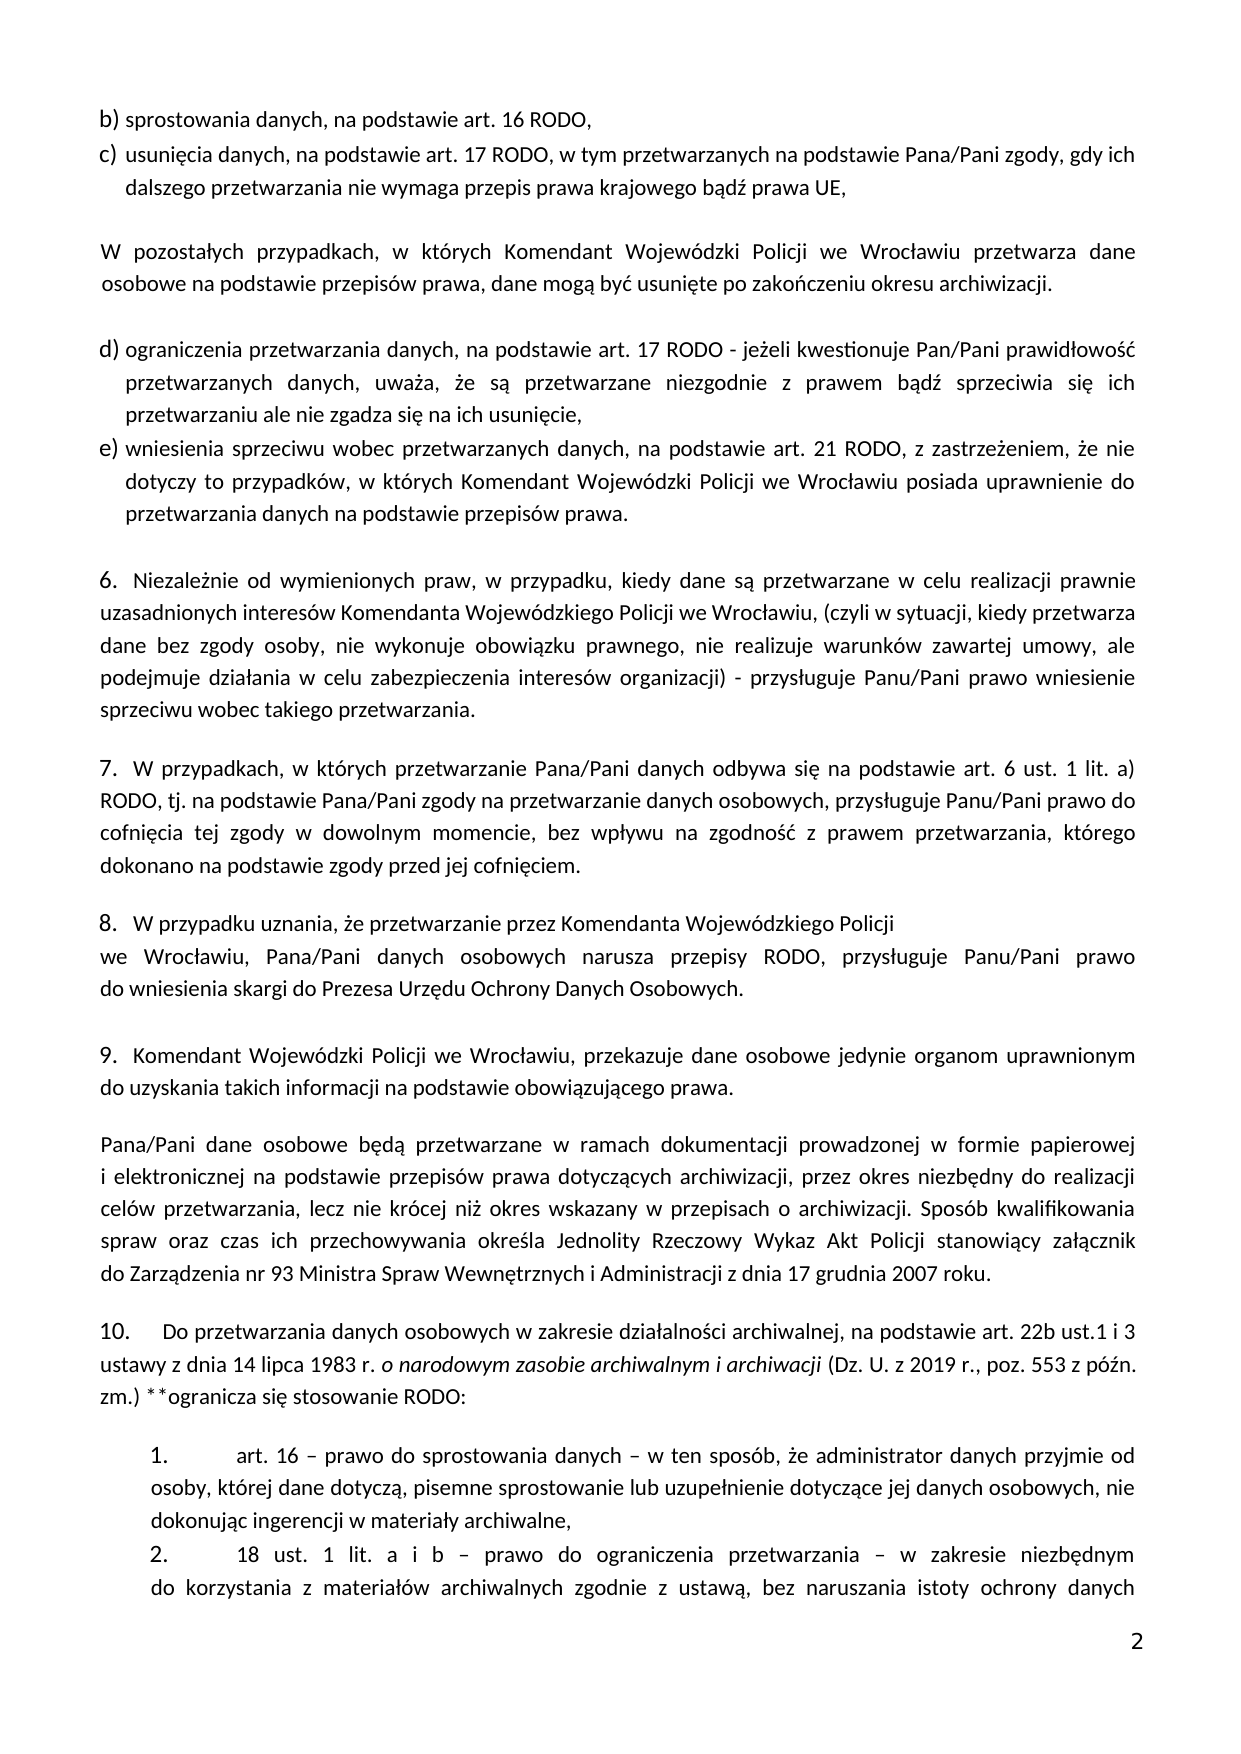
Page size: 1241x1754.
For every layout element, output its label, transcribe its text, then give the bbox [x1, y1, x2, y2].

list wniesienia sprzeciwu wobec przetwarzanych danych, na podstawie art. 21 RODO, z zastrzeżeniem, że nie dotyczy to przypadków, w których Komendant Wojewódzki Policji we Wrocławiu posiada uprawnienie do przetwarzania danych na podstawie przepisów prawa. [99, 433, 1137, 527]
list art. 16 – prawo do sprostowania danych – w ten sposób, że administrator danych przyjmie od osoby, której dane dotyczą, pisemne sprostowanie lub uzupełnienie dotyczące jej danych osobowych, nie dokonując ingerencji w materiały archiwalne, [149, 1439, 1137, 1534]
list 18 ust. 1 lit. a i b – prawo do ograniczenia przetwarzania – w zakresie niezbędnym do korzystania z materiałów archiwalnych zgodnie z ustawą, bez naruszania istoty ochrony danych [149, 1538, 1137, 1601]
list Niezależnie od wymienionych praw, w przypadku, kiedy dane są przetwarzane w celu realizacji prawnie uzasadnionych interesów Komendanta Wojewódzkiego Policji we Wrocławiu, (czyli w sytuacji, kiedy przetwarza dane bez zgody osoby, nie wykonuje obowiązku prawnego, nie realizuje warunków zawartej umowy, ale podejmuje działania w celu zabezpieczenia interesów organizacji) - przysługuje Panu/Pani prawo wniesienie sprzeciwu wobec takiego przetwarzania. [99, 564, 1137, 723]
list ograniczenia przetwarzania danych, na podstawie art. 17 RODO - jeżeli kwestionuje Pan/Pani prawidłowość przetwarzanych danych, uważa, że są przetwarzane niezgodnie z prawem bądź sprzeciwia się ich przetwarzaniu ale nie zgadza się na ich usunięcie, [99, 333, 1137, 428]
list Komendant Wojewódzki Policji we Wrocławiu, przekazuje dane osobowe jedynie organom uprawnionym do uzyskania takich informacji na podstawie obowiązującego prawa. [99, 1039, 1137, 1102]
list sprostowania danych, na podstawie art. 16 RODO, [99, 103, 1137, 133]
text W pozostałych przypadkach, w których Komendant Wojewódzki Policji we Wrocławiu przetwarza dane osobowe na podstawie przepisów prawa, dane mogą być usunięte po zakończeniu okresu archiwizacji. [100, 237, 1137, 297]
list Do przetwarzania danych osobowych w zakresie działalności archiwalnej, na podstawie art. 22b ust.1 i 3 ustawy z dnia 14 lipca 1983 r. o narodowym zasobie archiwalnym i archiwacji (Dz. U. z 2019 r., poz. 553 z późn. zm.) **ogranicza się stosowanie RODO: [99, 1315, 1137, 1410]
list usunięcia danych, na podstawie art. 17 RODO, w tym przetwarzanych na podstawie Pana/Pani zgody, gdy ich dalszego przetwarzania nie wymaga przepis prawa krajowego bądź prawa UE, [99, 138, 1137, 201]
text Pana/Pani dane osobowe będą przetwarzane w ramach dokumentacji prowadzonej w formie papierowej i elektronicznej na podstawie przepisów prawa dotyczących archiwizacji, przez okres niezbędny do realizacji celów przetwarzania, lecz nie krócej niż okres wskazany w przepisach o archiwizacji. Sposób kwalifikowania spraw oraz czas ich przechowywania określa Jednolity Rzeczowy Wykaz Akt Policji stanowiący załącznik do Zarządzenia nr 93 Ministra Spraw Wewnętrznych i Administracji z dnia 17 grudnia 2007 roku. [100, 1130, 1137, 1287]
list W przypadkach, w których przetwarzanie Pana/Pani danych odbywa się na podstawie art. 6 ust. 1 lit. a) RODO, tj. na podstawie Pana/Pani zgody na przetwarzanie danych osobowych, przysługuje Panu/Pani prawo do cofnięcia tej zgody w dowolnym momencie, bez wpływu na zgodność z prawem przetwarzania, którego dokonano na podstawie zgody przed jej cofnięciem. [99, 752, 1137, 879]
list W przypadku uznania, że przetwarzanie przez Komendanta Wojewódzkiego Policji [99, 907, 1137, 938]
text we Wrocławiu, Pana/Pani danych osobowych narusza przepisy RODO, przysługuje Panu/Pani prawo do wniesienia skargi do Prezesa Urzędu Ochrony Danych Osobowych. [100, 942, 1137, 1002]
